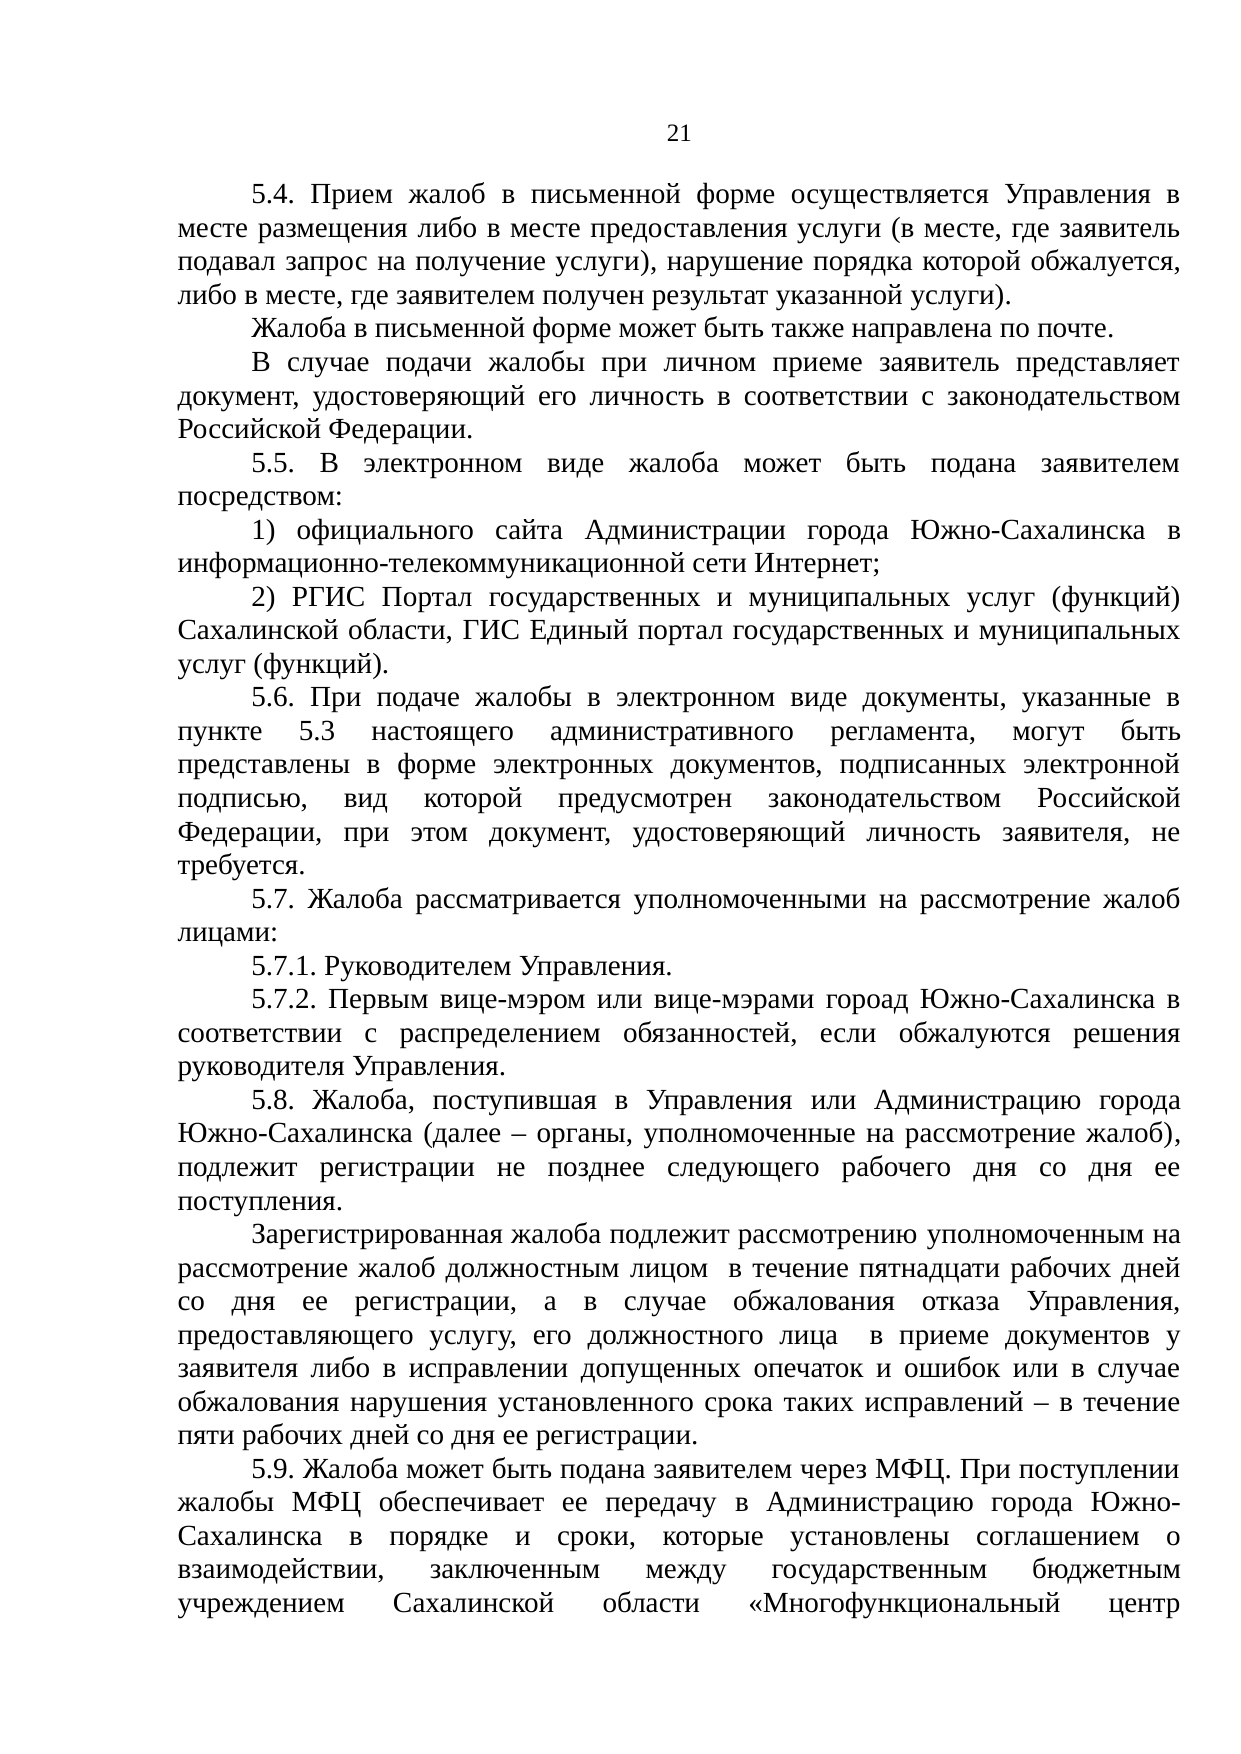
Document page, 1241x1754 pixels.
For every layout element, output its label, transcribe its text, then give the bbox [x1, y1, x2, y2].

text 5.5. В электронном виде жалоба может быть подана заявителем посредством: [177, 445, 1181, 512]
text 5.7.2. Первым вице-мэром или вице-мэрами гороад Южно-Сахалинска в соответствии с распределением обязанностей, если обжалуются решения руководителя Управления. [177, 981, 1181, 1082]
text 2) РГИС Портал государственных и муниципальных услуг (функций) Сахалинской области, ГИС Единый портал государственных и муниципальных услуг (функций). [177, 579, 1181, 679]
text 5.4. Прием жалоб в письменной форме осуществляется Управления в месте размещения либо в месте предоставления услуги (в месте, где заявитель подавал запрос на получение услуги), нарушение порядка которой обжалуется, либо в месте, где заявителем получен результат указанной услуги). [177, 176, 1181, 311]
text 5.7. Жалоба рассматривается уполномоченными на рассмотрение жалоб лицами: [177, 881, 1181, 948]
text Жалоба в письменной форме может быть также направлена по почте. [177, 311, 1181, 344]
text 5.8. Жалоба, поступившая в Управления или Администрацию города Южно-Сахалинска (далее – органы, уполномоченные на рассмотрение жалоб), подлежит регистрации не позднее следующего рабочего дня со дня ее поступления. [177, 1082, 1181, 1216]
text Зарегистрированная жалоба подлежит рассмотрению уполномоченным на рассмотрение жалоб должностным лицом в течение пятнадцати рабочих дней со дня ее регистрации, а в случае обжалования отказа Управления, предоставляющего услугу, его должностного лица в приеме документов у заявителя либо в исправлении допущенных опечаток и ошибок или в случае обжалования нарушения установленного срока таких исправлений – в течение пяти рабочих дней со дня ее регистрации. [177, 1216, 1181, 1451]
text 5.7.1. Руководителем Управления. [177, 948, 1181, 981]
text 1) официального сайта Администрации города Южно-Сахалинска в информационно-телекоммуникационной сети Интернет; [177, 512, 1181, 579]
text 5.6. При подаче жалобы в электронном виде документы, указанные в пункте 5.3 настоящего административного регламента, могут быть представлены в форме электронных документов, подписанных электронной подписью, вид которой предусмотрен законодательством Российской Федерации, при этом документ, удостоверяющий личность заявителя, не требуется. [177, 679, 1181, 881]
text В случае подачи жалобы при личном приеме заявитель представляет документ, удостоверяющий его личность в соответствии с законодательством Российской Федерации. [177, 344, 1181, 445]
text 5.9. Жалоба может быть подана заявителем через МФЦ. При поступлении жалобы МФЦ обеспечивает ее передачу в Администрацию города Южно-Сахалинска в порядке и сроки, которые установлены соглашением о взаимодействии, заключенным между государственным бюджетным учреждением Сахалинской области «Многофункциональный центр [177, 1451, 1181, 1619]
